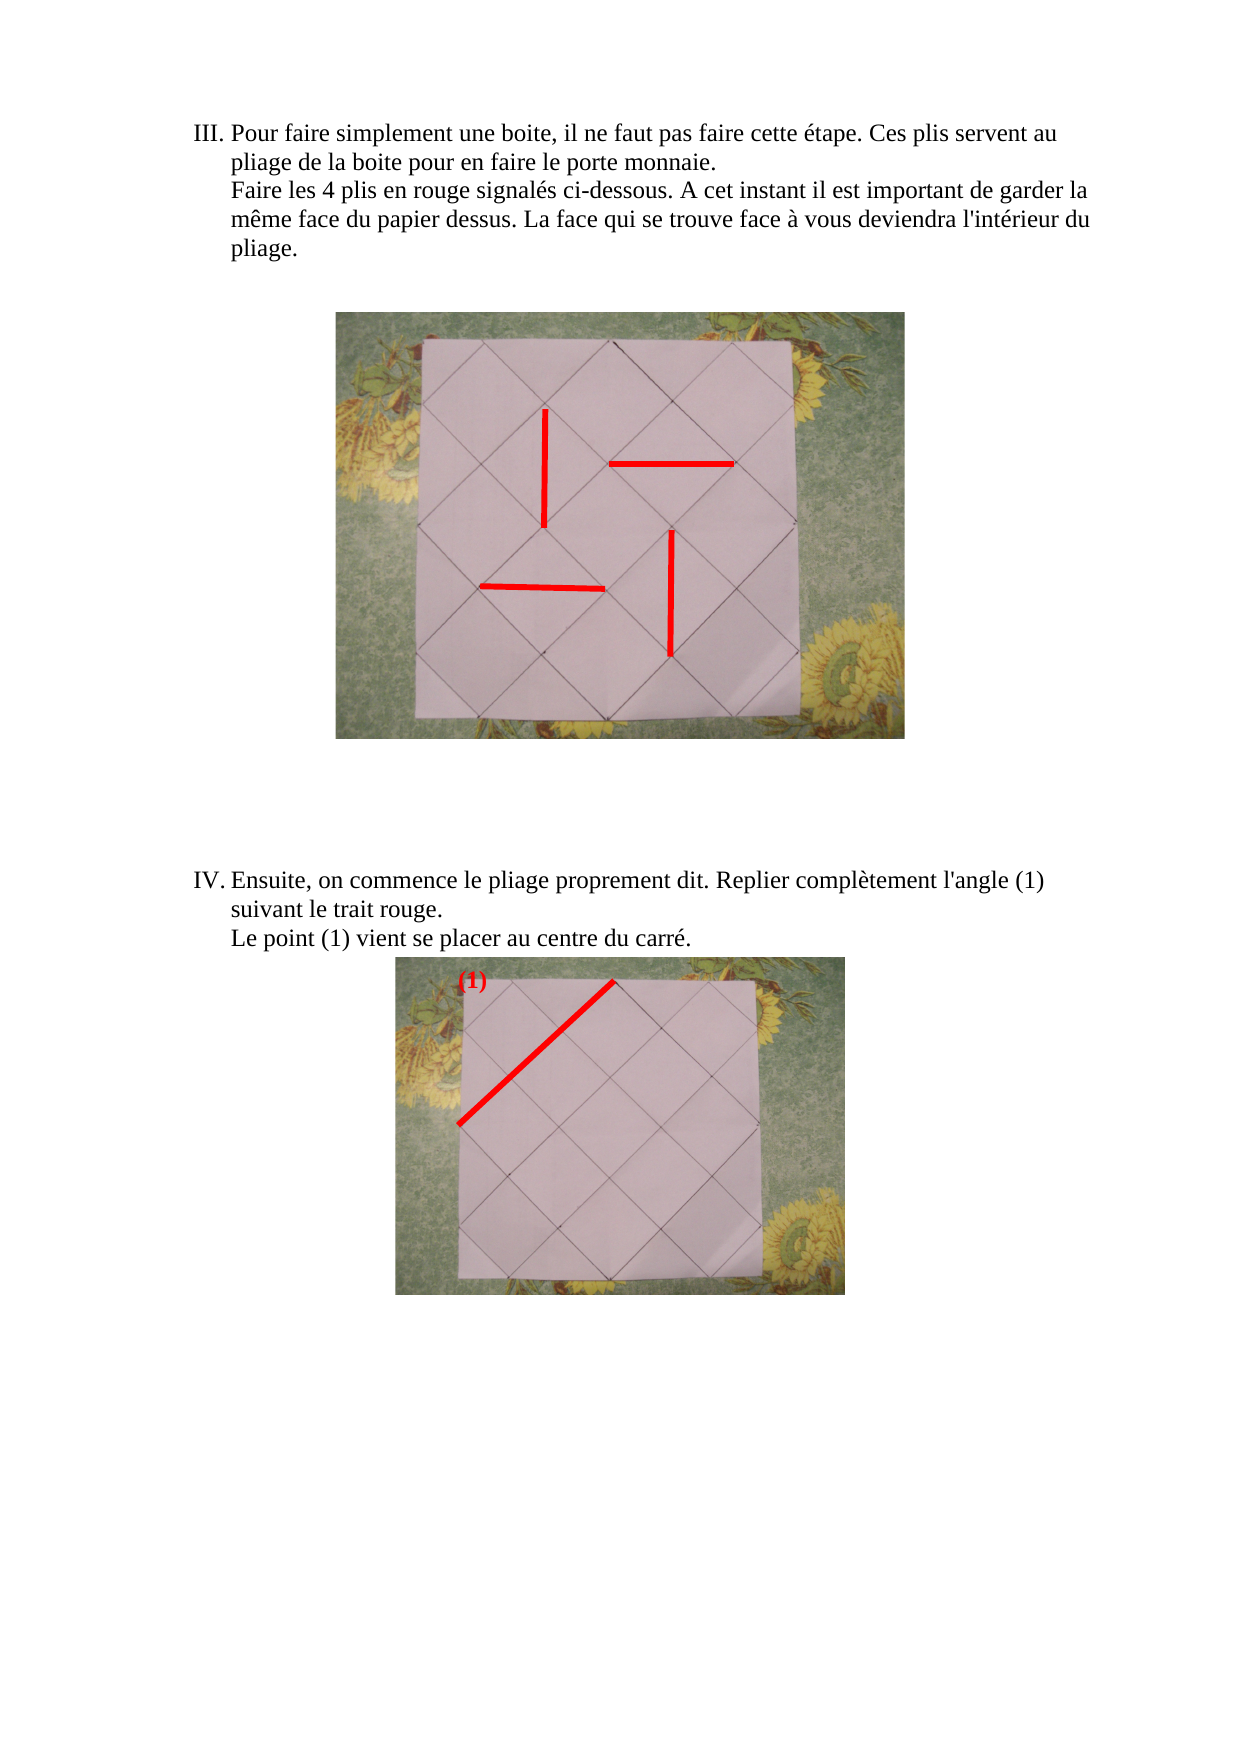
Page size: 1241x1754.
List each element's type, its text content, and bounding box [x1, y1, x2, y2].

list Faire les 4 plis en rouge signalés ci-dessous. A cet instant il est important de garder la même face du papier dessus. La face qui se trouve face à vous deviendra l'intérieur du pliage. [193, 176, 1122, 262]
list Ensuite, on commence le pliage proprement dit. Replier complètement l'angle (1) suivant le trait rouge. [193, 866, 1122, 923]
list Le point (1) vient se placer au centre du carré. [193, 923, 1122, 952]
picture [395, 957, 845, 1295]
list Pour faire simplement une boite, il ne faut pas faire cette étape. Ces plis servent au pliage de la boite pour en faire le porte monnaie. [193, 118, 1122, 176]
picture [335, 312, 905, 739]
